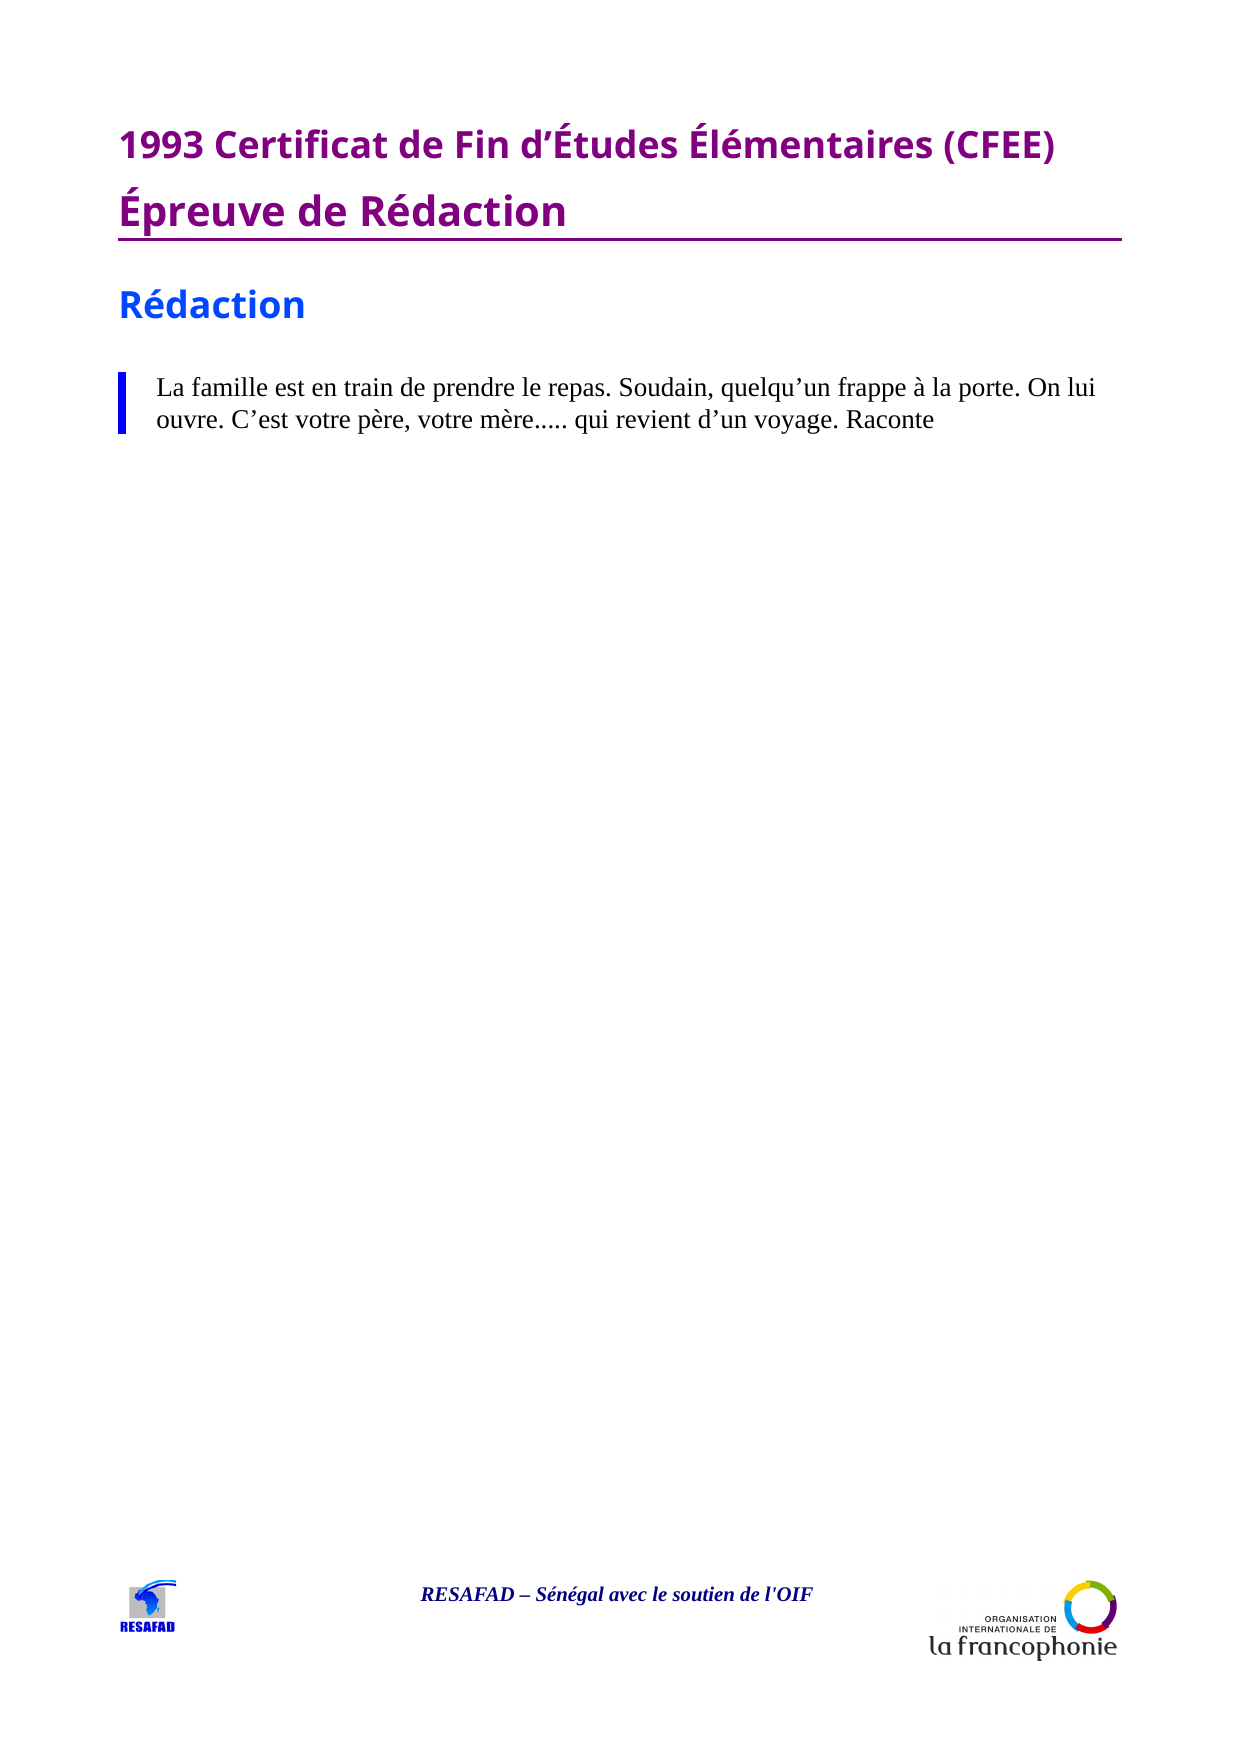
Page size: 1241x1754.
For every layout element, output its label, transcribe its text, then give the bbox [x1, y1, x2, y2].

text Épreuve de Rédaction [118, 182, 1122, 238]
subtitle Rédaction [118, 278, 1122, 329]
text La famille est en train de prendre le repas. Soudain, quelqu’un frappe à la porte. On lui ouvre. C’est votre père, votre mère..... qui revient d’un voyage. Raconte [126, 372, 1122, 434]
text 1993 Certificat de Fin d’Études Élémentaires (CFEE) [118, 118, 1122, 169]
picture [120, 1580, 177, 1632]
picture [922, 1578, 1124, 1668]
